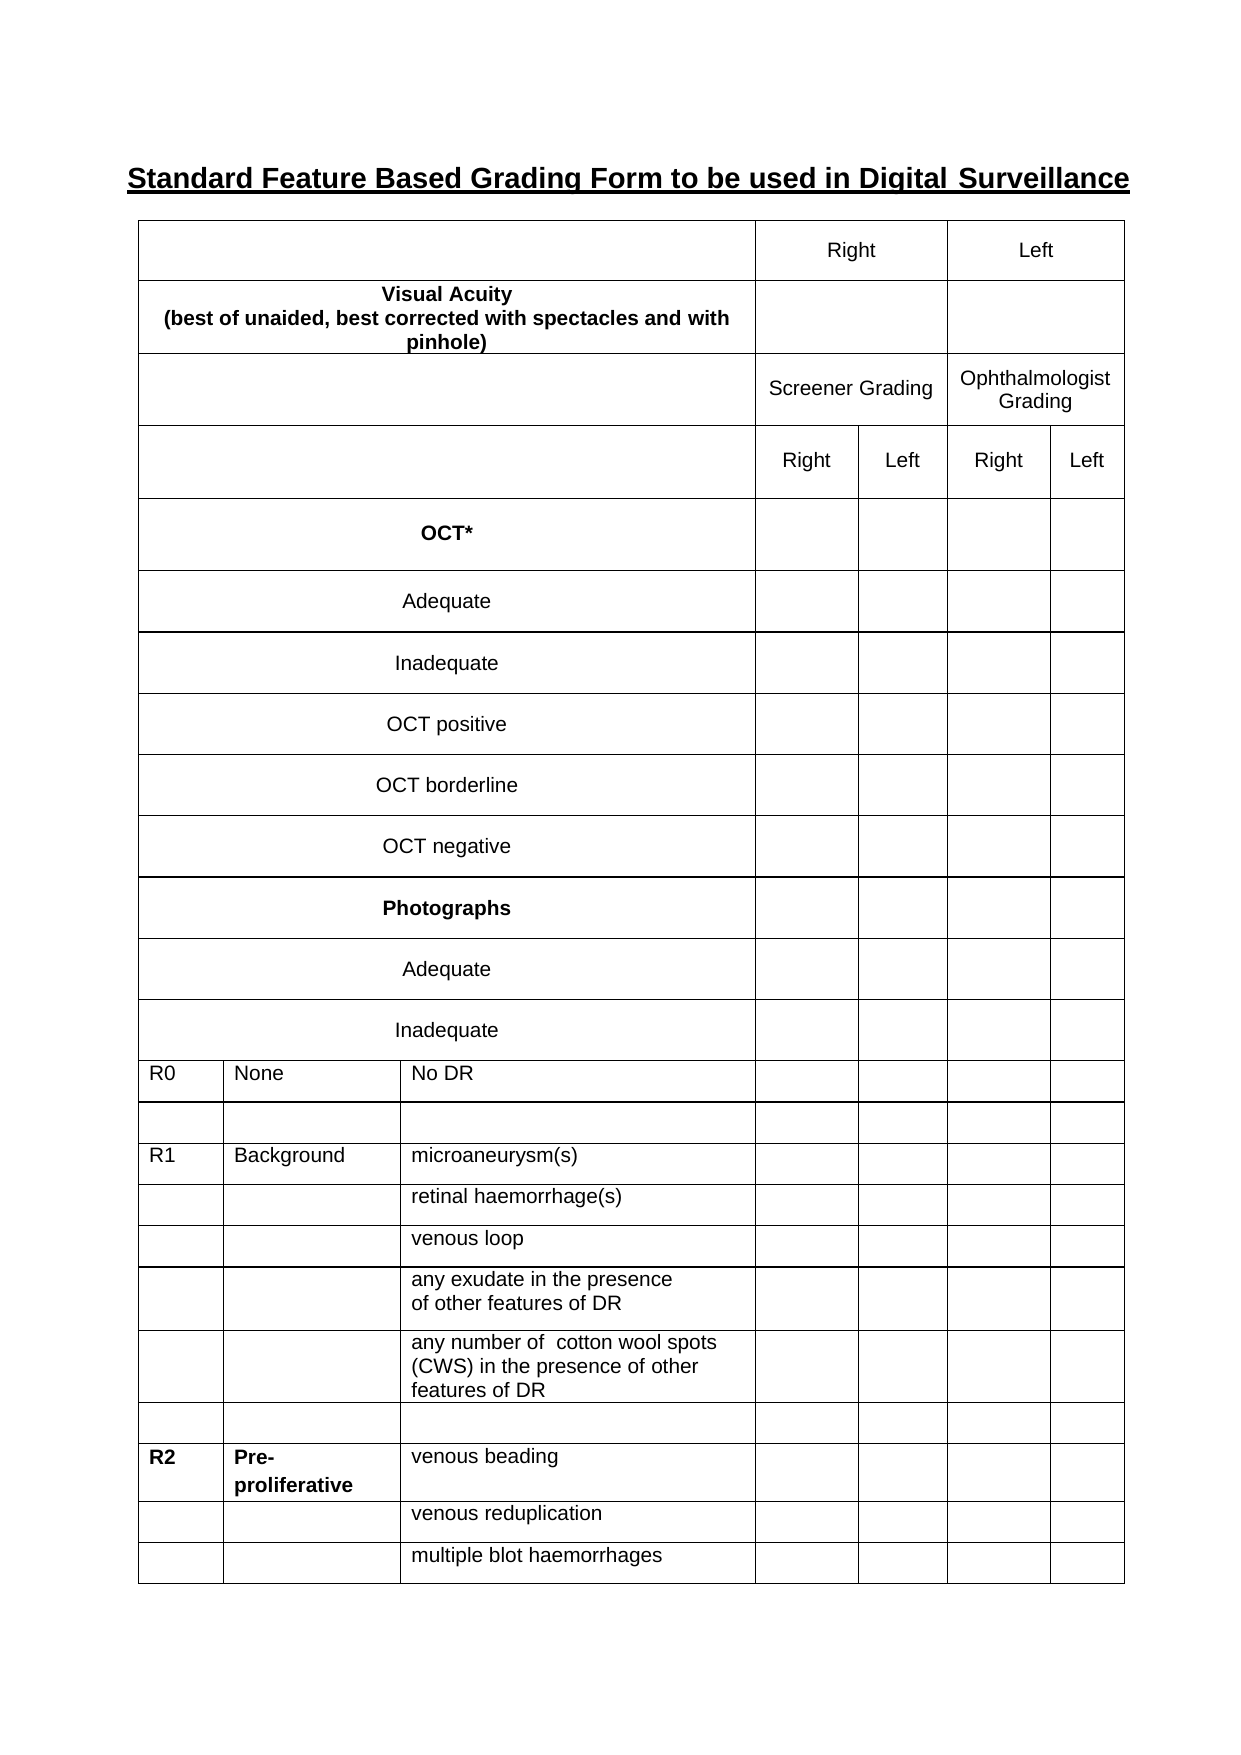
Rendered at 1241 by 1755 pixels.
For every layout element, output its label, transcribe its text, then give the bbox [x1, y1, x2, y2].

table_cell Inadequate [139, 633, 755, 693]
table_cell [948, 571, 1050, 631]
table_cell [859, 1444, 947, 1501]
table_cell [1051, 755, 1124, 815]
table_cell [756, 1061, 858, 1101]
table_cell OCT borderline [139, 755, 755, 815]
table_cell [756, 878, 858, 938]
table_cell [139, 1403, 223, 1443]
table_cell [139, 1103, 223, 1143]
table_cell [756, 939, 858, 999]
table_cell [859, 816, 947, 876]
table_cell [224, 1331, 400, 1402]
table_cell [948, 1000, 1050, 1060]
table_cell [948, 1226, 1050, 1266]
table_cell [756, 1268, 858, 1330]
table_cell [1051, 1502, 1124, 1542]
table_cell [1051, 816, 1124, 876]
table_cell [1051, 939, 1124, 999]
table_cell [224, 1403, 400, 1443]
table_cell None [224, 1061, 400, 1101]
table_cell [859, 939, 947, 999]
table_cell [948, 1502, 1050, 1542]
table_cell [859, 1144, 947, 1184]
table_cell [224, 1226, 400, 1266]
table_cell Visual Acuity (best of unaided, best corrected with spectacles and with pinhole) [139, 281, 755, 353]
table_cell [756, 1444, 858, 1501]
table_cell [948, 1331, 1050, 1402]
table_cell [401, 1103, 755, 1143]
table_cell [756, 633, 858, 693]
table_cell [756, 694, 858, 754]
table_cell [1051, 1000, 1124, 1060]
table_cell [1051, 1061, 1124, 1101]
table_cell [948, 1543, 1050, 1583]
table_cell [756, 1103, 858, 1143]
table_cell Right [756, 426, 858, 498]
table_header Left [948, 221, 1124, 280]
table_cell venous reduplication [401, 1502, 755, 1542]
table_cell [1051, 1444, 1124, 1501]
table_cell [948, 1268, 1050, 1330]
table_cell Ophthalmologist Grading [948, 354, 1124, 425]
table_cell [1051, 1226, 1124, 1266]
table_cell Adequate [139, 939, 755, 999]
table_cell Screener Grading [756, 354, 947, 425]
table_cell [756, 1403, 858, 1443]
table_cell [756, 281, 947, 353]
table_cell [401, 1403, 755, 1443]
table_cell R2 [139, 1444, 223, 1501]
table_cell [139, 1331, 223, 1402]
table_cell [224, 1268, 400, 1330]
table_cell [756, 1331, 858, 1402]
table_cell [948, 1185, 1050, 1225]
table_cell [1051, 878, 1124, 938]
table_cell [948, 1144, 1050, 1184]
table_cell [139, 1185, 223, 1225]
table_cell [859, 755, 947, 815]
table_cell [756, 1185, 858, 1225]
table_cell [859, 1268, 947, 1330]
table_cell Photographs [139, 878, 755, 938]
table_cell [756, 1144, 858, 1184]
table_cell [948, 281, 1124, 353]
table_cell R1 [139, 1144, 223, 1184]
table_cell [756, 1000, 858, 1060]
table_cell [224, 1185, 400, 1225]
table_cell [139, 426, 755, 498]
table_cell R0 [139, 1061, 223, 1101]
table_cell Adequate [139, 571, 755, 631]
subtitle Standard Feature Based Grading Form to be used in Digital Surveillance [127, 161, 1146, 195]
table_cell OCT negative [139, 816, 755, 876]
table_cell [139, 1543, 223, 1583]
table_cell [139, 354, 755, 425]
table_cell Background [224, 1144, 400, 1184]
table_cell [948, 939, 1050, 999]
table_cell No DR [401, 1061, 755, 1101]
table_cell [756, 1226, 858, 1266]
table_cell [948, 694, 1050, 754]
table_cell [1051, 1268, 1124, 1330]
table_cell [756, 499, 858, 570]
table_cell [756, 816, 858, 876]
table_cell [1051, 571, 1124, 631]
table_cell [859, 633, 947, 693]
table_cell [224, 1543, 400, 1583]
table_cell [948, 499, 1050, 570]
table_cell [859, 1061, 947, 1101]
table_cell [948, 633, 1050, 693]
table_cell [859, 878, 947, 938]
table_cell any exudate in the presence of other features of DR [401, 1268, 755, 1330]
table_cell Left [1051, 426, 1124, 498]
table_cell [1051, 1103, 1124, 1143]
table_cell [859, 1543, 947, 1583]
table_cell [1051, 1403, 1124, 1443]
table_cell [859, 1185, 947, 1225]
table_cell [859, 1226, 947, 1266]
table_cell venous loop [401, 1226, 755, 1266]
table_cell [756, 1502, 858, 1542]
table_cell [948, 755, 1050, 815]
table_cell microaneurysm(s) [401, 1144, 755, 1184]
table_cell [859, 1502, 947, 1542]
table_cell multiple blot haemorrhages [401, 1543, 755, 1583]
table_cell [1051, 694, 1124, 754]
table_cell [1051, 1144, 1124, 1184]
table_header [139, 221, 755, 280]
table_cell Pre- proliferative [224, 1444, 400, 1501]
table_cell [1051, 499, 1124, 570]
table_cell [139, 1502, 223, 1542]
table_cell [1051, 1543, 1124, 1583]
table_cell [948, 1103, 1050, 1143]
table_cell [139, 1268, 223, 1330]
table_cell [859, 1331, 947, 1402]
table_cell [859, 1103, 947, 1143]
table_cell [756, 1543, 858, 1583]
table_cell [756, 755, 858, 815]
table_cell retinal haemorrhage(s) [401, 1185, 755, 1225]
table_cell OCT positive [139, 694, 755, 754]
table_cell [859, 1403, 947, 1443]
table_cell [948, 1403, 1050, 1443]
table_cell [859, 1000, 947, 1060]
table_cell Left [859, 426, 947, 498]
table_cell Inadequate [139, 1000, 755, 1060]
table_header Right [756, 221, 947, 280]
table_cell [859, 499, 947, 570]
table_cell [1051, 633, 1124, 693]
table_cell [1051, 1185, 1124, 1225]
table_cell Right [948, 426, 1050, 498]
table_cell [948, 1444, 1050, 1501]
table_cell any number of cotton wool spots (CWS) in the presence of other features of DR [401, 1331, 755, 1402]
table_cell [859, 694, 947, 754]
table_cell [1051, 1331, 1124, 1402]
table_cell [224, 1103, 400, 1143]
table_cell [948, 878, 1050, 938]
table_cell OCT* [139, 499, 755, 570]
table_cell [224, 1502, 400, 1542]
table_cell venous beading [401, 1444, 755, 1501]
table_cell [948, 816, 1050, 876]
table_cell [859, 571, 947, 631]
table_cell [948, 1061, 1050, 1101]
table_cell [756, 571, 858, 631]
table_cell [139, 1226, 223, 1266]
